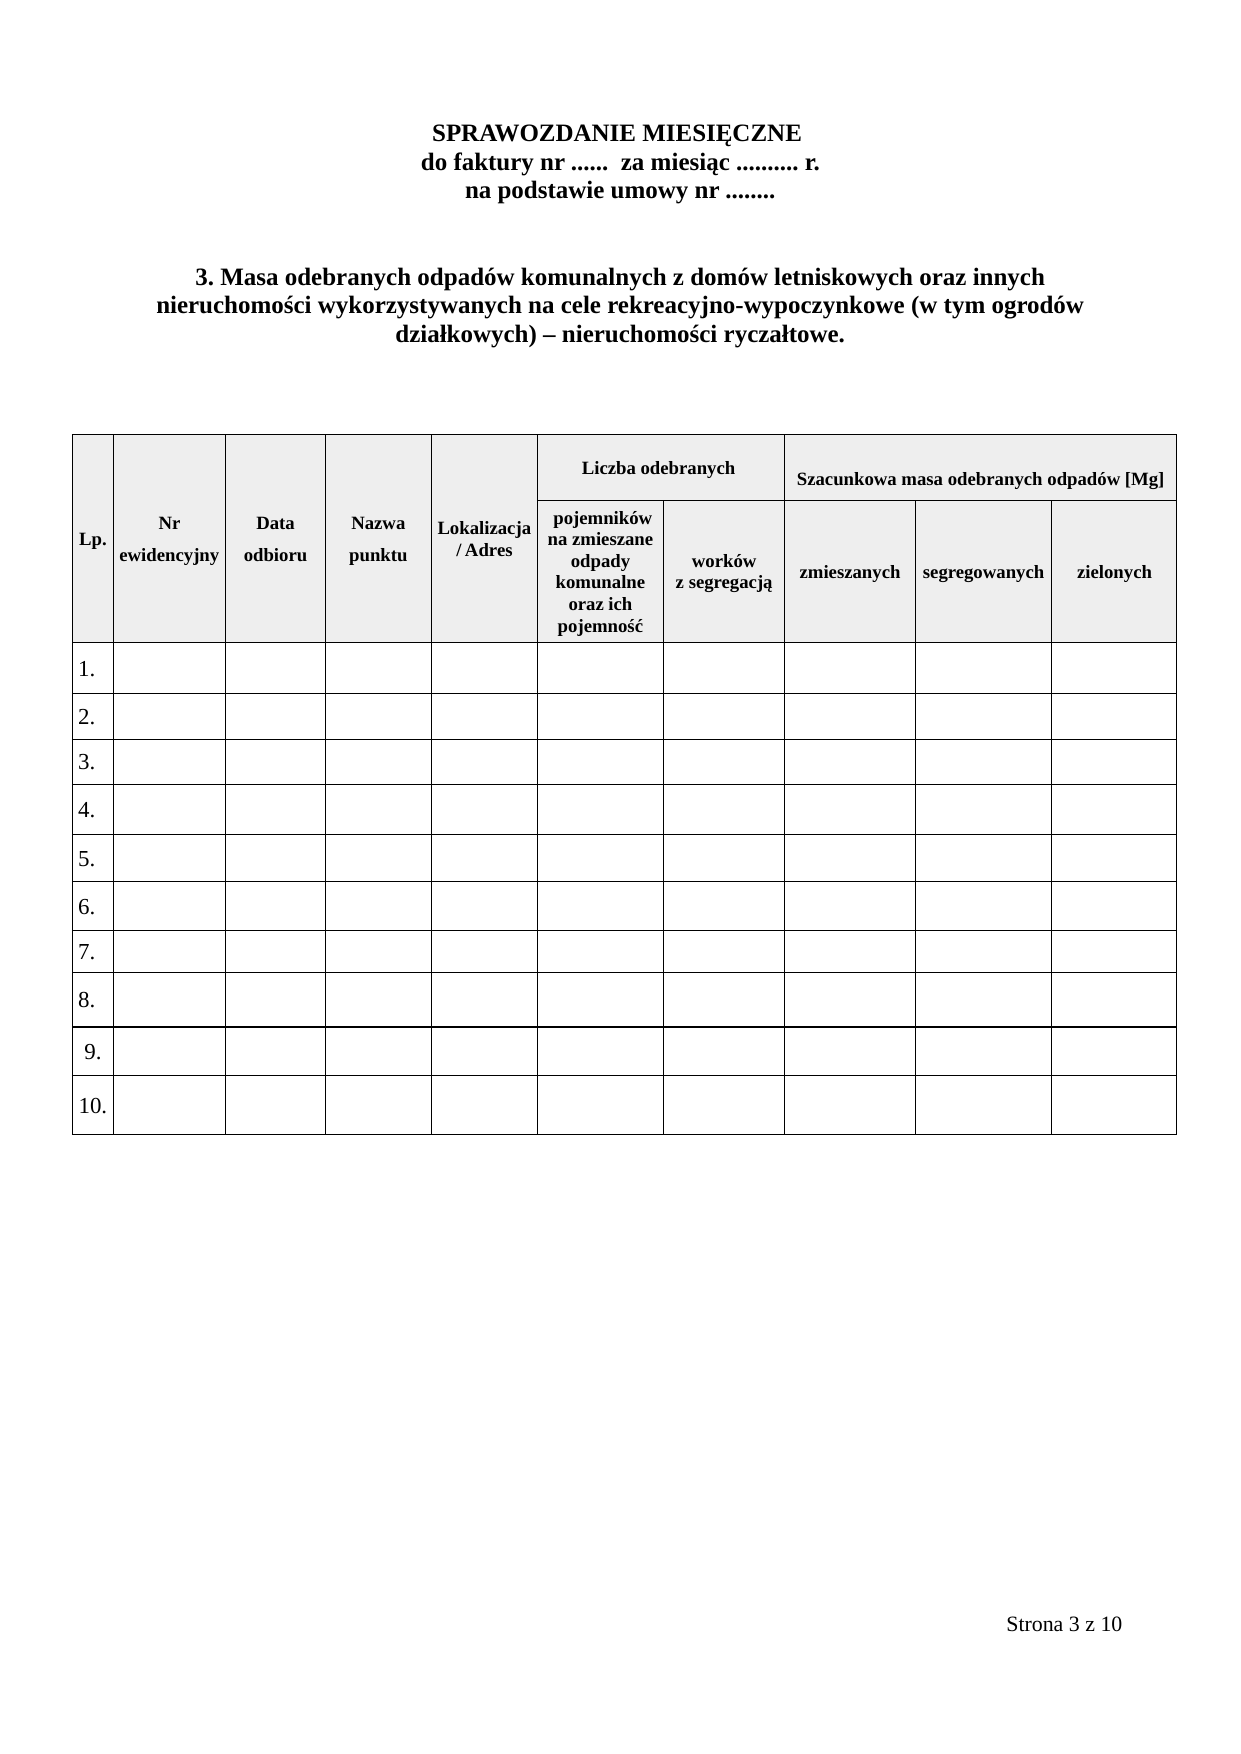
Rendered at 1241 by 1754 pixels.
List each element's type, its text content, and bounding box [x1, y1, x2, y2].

table_cell [916, 740, 1051, 783]
table_cell [785, 643, 915, 693]
table_cell [916, 1028, 1051, 1075]
table_cell [785, 882, 915, 930]
table_cell [916, 1076, 1051, 1134]
table_cell [432, 740, 537, 783]
table_cell [326, 643, 431, 693]
table_cell [226, 643, 325, 693]
table_cell [326, 1076, 431, 1134]
table_cell [114, 973, 225, 1026]
table_cell [538, 694, 663, 738]
table_cell [538, 973, 663, 1026]
table_header Nazwa punktu [326, 435, 431, 642]
table_cell [73, 835, 113, 881]
table_cell [114, 882, 225, 930]
table_cell [785, 1076, 915, 1134]
table_cell [664, 835, 784, 881]
table_cell [1052, 835, 1176, 881]
table_cell [916, 973, 1051, 1026]
table_cell segregowanych [916, 501, 1051, 642]
table_cell [538, 1028, 663, 1075]
table_cell [664, 740, 784, 783]
table_cell [1052, 931, 1176, 972]
table_cell [326, 785, 431, 834]
table_header Nr ewidencyjny [114, 435, 225, 642]
table_cell [226, 1076, 325, 1134]
table_cell [664, 931, 784, 972]
table_cell [73, 694, 113, 738]
table_cell [73, 643, 113, 693]
table_cell [432, 785, 537, 834]
table_cell 10. [73, 1076, 113, 1134]
table_cell [1052, 1028, 1176, 1075]
table_cell [1052, 740, 1176, 783]
table_cell [73, 740, 113, 783]
table_cell [114, 1028, 225, 1075]
table_cell [114, 1076, 225, 1134]
table_cell [114, 931, 225, 972]
table_cell [1052, 694, 1176, 738]
table_cell [432, 882, 537, 930]
table_cell [432, 643, 537, 693]
table_cell [326, 931, 431, 972]
text na podstawie umowy nr ........ [118, 176, 1122, 204]
table_cell [432, 1076, 537, 1134]
table_cell [916, 882, 1051, 930]
table_cell [432, 931, 537, 972]
text do faktury nr ...... za miesiąc .......... r. [118, 147, 1122, 176]
table_cell [326, 835, 431, 881]
text 3. Masa odebranych odpadów komunalnych z domów letniskowych oraz innych nieruchomości wykorzystywanych na cele rekreacyjno-wypoczynkowe (w tym ogrodów działkowych) – nieruchomości ryczałtowe. [118, 262, 1122, 348]
table_cell [226, 931, 325, 972]
table_cell [664, 694, 784, 738]
table_cell [73, 785, 113, 834]
table_cell [785, 973, 915, 1026]
table_cell [1052, 643, 1176, 693]
table_cell [432, 694, 537, 738]
table_cell [1052, 973, 1176, 1026]
table_cell [664, 643, 784, 693]
table_cell [326, 740, 431, 783]
table_cell [538, 1076, 663, 1134]
table_cell [785, 694, 915, 738]
table_cell zielonych [1052, 501, 1176, 642]
table_header Data odbioru [226, 435, 325, 642]
table_header Lokalizacja/ Adres [432, 435, 537, 642]
table_header Lp. [73, 435, 113, 642]
table_cell [114, 643, 225, 693]
table_cell [226, 835, 325, 881]
table_cell [326, 882, 431, 930]
table_cell [226, 882, 325, 930]
table_cell [916, 931, 1051, 972]
table_header Szacunkowa masa odebranych odpadów [Mg] [785, 435, 1176, 500]
table_cell [326, 694, 431, 738]
table_cell worków z segregacją [664, 501, 784, 642]
table_cell [114, 740, 225, 783]
table_cell [114, 694, 225, 738]
table_cell 9. [73, 1028, 113, 1075]
table_cell [538, 643, 663, 693]
table_cell [1052, 882, 1176, 930]
table_cell [226, 973, 325, 1026]
table_cell [114, 835, 225, 881]
table_cell [916, 835, 1051, 881]
table_cell [538, 785, 663, 834]
table_cell [664, 973, 784, 1026]
table_cell [226, 740, 325, 783]
table_cell [538, 931, 663, 972]
table_cell [326, 1028, 431, 1075]
table_cell [226, 785, 325, 834]
table_cell [916, 643, 1051, 693]
text SPRAWOZDANIE MIESIĘCZNE [118, 118, 1122, 147]
table_cell [916, 694, 1051, 738]
table_cell [73, 882, 113, 930]
table_cell [785, 785, 915, 834]
table_cell [73, 931, 113, 972]
table_cell [664, 1076, 784, 1134]
table_cell [114, 785, 225, 834]
table_cell [432, 1028, 537, 1075]
table_cell [538, 835, 663, 881]
table_cell [664, 1028, 784, 1075]
table_cell [432, 835, 537, 881]
table_cell [326, 973, 431, 1026]
table_cell [664, 882, 784, 930]
table_cell [1052, 785, 1176, 834]
table_cell [226, 1028, 325, 1075]
table_cell [785, 931, 915, 972]
table_cell [664, 785, 784, 834]
table_cell [785, 1028, 915, 1075]
table_cell [432, 973, 537, 1026]
table_cell [73, 973, 113, 1026]
table_cell zmieszanych [785, 501, 915, 642]
table_cell [785, 835, 915, 881]
table_cell [916, 785, 1051, 834]
table_cell pojemników na zmieszane odpady komunalne oraz ich pojemność [538, 501, 663, 642]
table_cell [538, 882, 663, 930]
table_cell [226, 694, 325, 738]
table_cell [785, 740, 915, 783]
table_header Liczba odebranych [538, 435, 784, 500]
table_cell [1052, 1076, 1176, 1134]
table_cell [538, 740, 663, 783]
